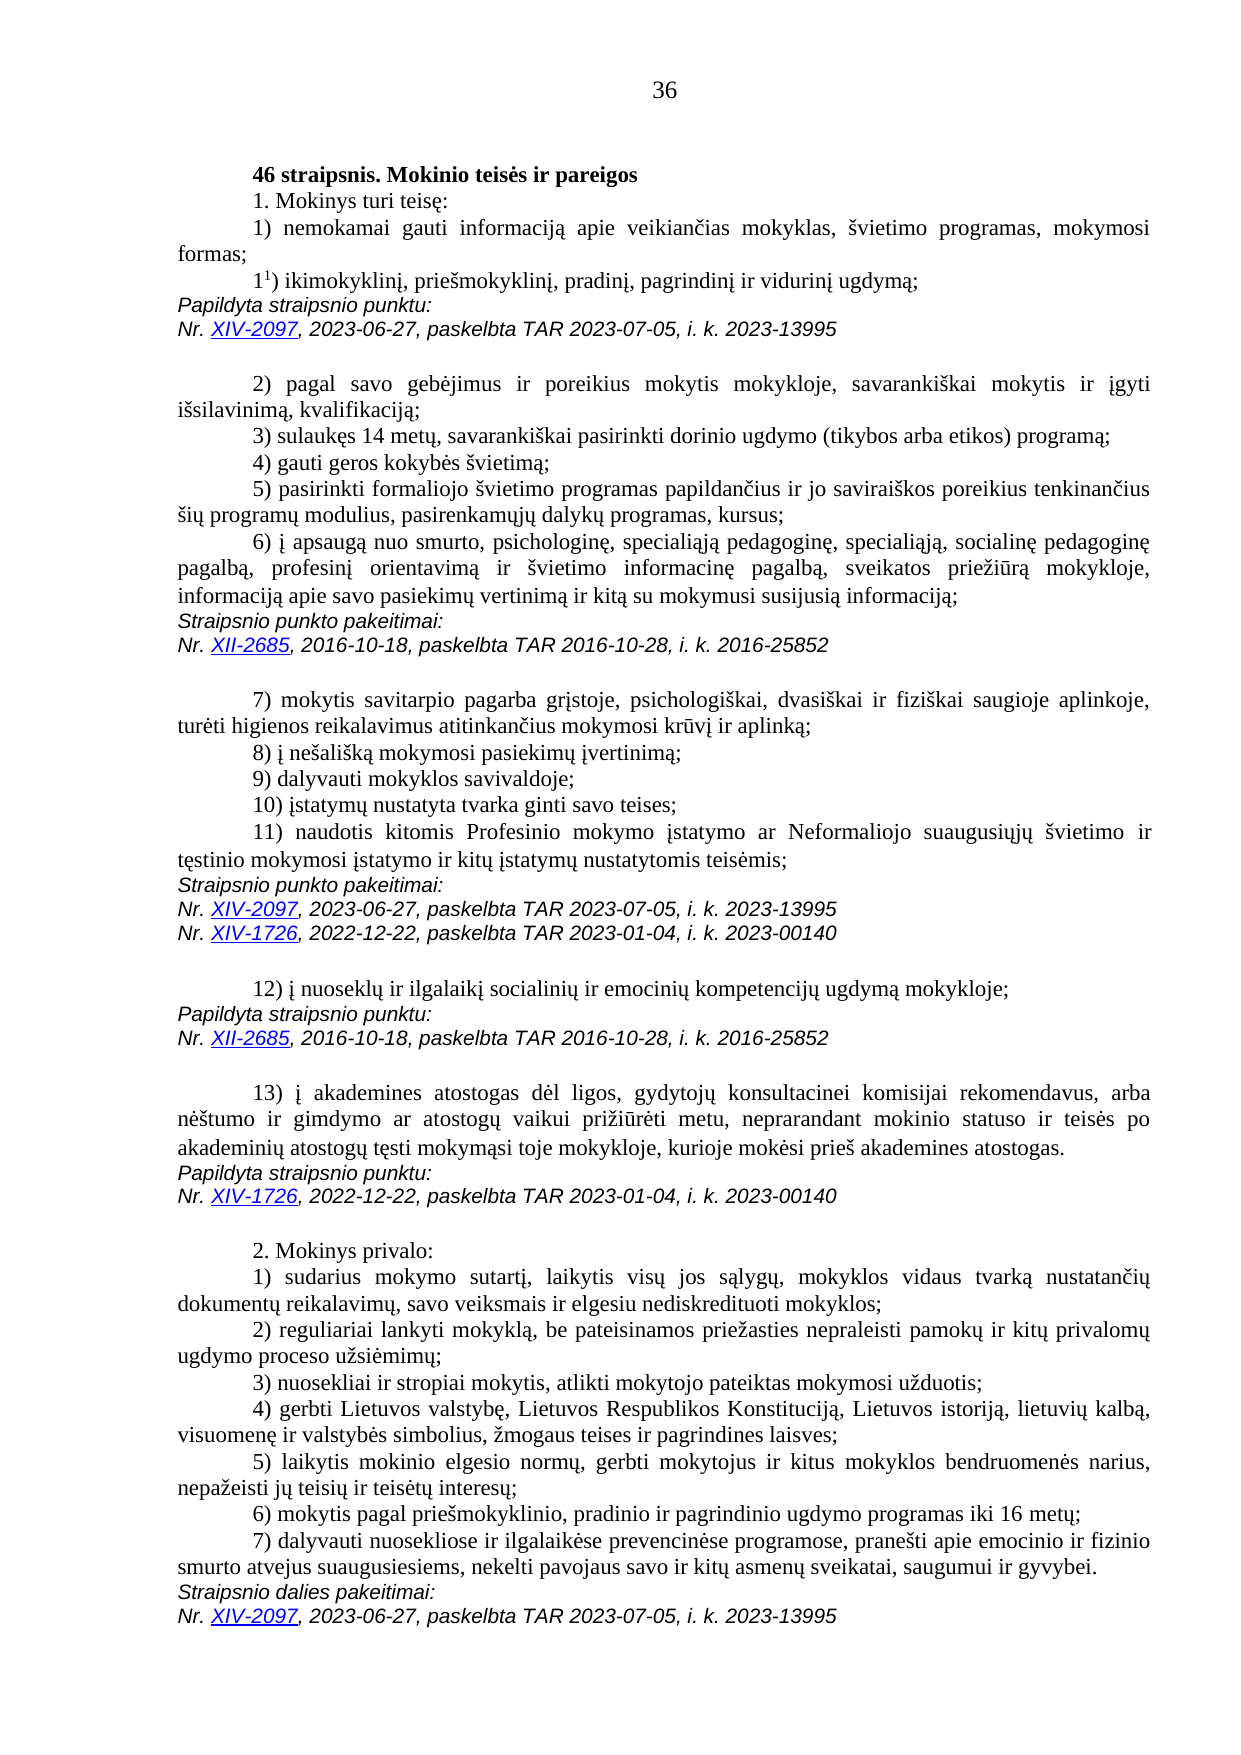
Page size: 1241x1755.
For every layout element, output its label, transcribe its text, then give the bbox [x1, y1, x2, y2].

text Nr. XII-2685, 2016-10-18, paskelbta TAR 2016-10-28, i. k. 2016-25852 [177, 1026, 1152, 1050]
text Straipsnio dalies pakeitimai: [177, 1579, 1152, 1603]
text 4) gauti geros kokybės švietimą; [177, 449, 1152, 475]
text Nr. XIV-1726, 2022-12-22, paskelbta TAR 2023-01-04, i. k. 2023-00140 [177, 1184, 1152, 1208]
text Nr. XIV-2097, 2023-06-27, paskelbta TAR 2023-07-05, i. k. 2023-13995 [177, 897, 1152, 921]
text Nr. XIV-2097, 2023-06-27, paskelbta TAR 2023-07-05, i. k. 2023-13995 [177, 1603, 1152, 1627]
text Papildyta straipsnio punktu: [177, 293, 1152, 317]
text 6) į apsaugą nuo smurto, psichologinę, specialiąją pedagoginę, specialiąją, socialinę pedagoginę pagalbą, profesinį orientavimą ir švietimo informacinę pagalbą, sveikatos priežiūrą mokykloje, informaciją apie savo pasiekimų vertinimą ir kitą su mokymusi susijusią informaciją; [177, 528, 1152, 609]
text 1) sudarius mokymo sutartį, laikytis visų jos sąlygų, mokyklos vidaus tvarką nustatančių dokumentų reikalavimų, savo veiksmais ir elgesiu nediskredituoti mokyklos; [177, 1263, 1152, 1316]
text 4) gerbti Lietuvos valstybę, Lietuvos Respublikos Konstituciją, Lietuvos istoriją, lietuvių kalbą, visuomenę ir valstybės simbolius, žmogaus teises ir pagrindines laisves; [177, 1395, 1152, 1448]
text 11) ikimokyklinį, priešmokyklinį, pradinį, pagrindinį ir vidurinį ugdymą; [177, 267, 1152, 293]
text 3) sulaukęs 14 metų, savarankiškai pasirinkti dorinio ugdymo (tikybos arba etikos) programą; [177, 422, 1152, 449]
text Straipsnio punkto pakeitimai: [177, 873, 1152, 897]
text Nr. XII-2685, 2016-10-18, paskelbta TAR 2016-10-28, i. k. 2016-25852 [177, 633, 1152, 657]
text 12) į nuoseklų ir ilgalaikį socialinių ir emocinių kompetencijų ugdymą mokykloje; [177, 973, 1152, 1002]
text 10) įstatymų nustatyta tvarka ginti savo teises; [177, 791, 1152, 818]
text 11) naudotis kitomis Profesinio mokymo įstatymo ar Neformaliojo suaugusiųjų švietimo ir tęstinio mokymosi įstatymo ir kitų įstatymų nustatytomis teisėmis; [177, 818, 1152, 873]
text 2) reguliariai lankyti mokyklą, be pateisinamos priežasties nepraleisti pamokų ir kitų privalomų ugdymo proceso užsiėmimų; [177, 1316, 1152, 1369]
text 1) nemokamai gauti informaciją apie veikiančias mokyklas, švietimo programas, mokymosi formas; [177, 214, 1152, 267]
text Nr. XIV-1726, 2022-12-22, paskelbta TAR 2023-01-04, i. k. 2023-00140 [177, 921, 1152, 945]
text 1. Mokinys turi teisę: [177, 188, 1152, 214]
text 13) į akademines atostogas dėl ligos, gydytojų konsultacinei komisijai rekomendavus, arba nėštumo ir gimdymo ar atostogų vaikui prižiūrėti metu, neprarandant mokinio statuso ir teisės po akademinių atostogų tęsti mokymąsi toje mokykloje, kurioje mokėsi prieš akademines atostogas. [177, 1079, 1152, 1160]
text 7) dalyvauti nuosekliose ir ilgalaikėse prevencinėse programose, pranešti apie emocinio ir fizinio smurto atvejus suaugusiesiems, nekelti pavojaus savo ir kitų asmenų sveikatai, saugumui ir gyvybei. [177, 1527, 1152, 1579]
text 2) pagal savo gebėjimus ir poreikius mokytis mokykloje, savarankiškai mokytis ir įgyti išsilavinimą, kvalifikaciją; [177, 370, 1152, 422]
text Nr. XIV-2097, 2023-06-27, paskelbta TAR 2023-07-05, i. k. 2023-13995 [177, 317, 1152, 341]
text Papildyta straipsnio punktu: [177, 1160, 1152, 1184]
text 8) į nešališką mokymosi pasiekimų įvertinimą; [177, 739, 1152, 765]
text 5) laikytis mokinio elgesio normų, gerbti mokytojus ir kitus mokyklos bendruomenės narius, nepažeisti jų teisių ir teisėtų interesų; [177, 1448, 1152, 1501]
text 6) mokytis pagal priešmokyklinio, pradinio ir pagrindinio ugdymo programas iki 16 metų; [177, 1501, 1152, 1527]
text Papildyta straipsnio punktu: [177, 1002, 1152, 1026]
text 2. Mokinys privalo: [177, 1237, 1152, 1263]
text 46 straipsnis. Mokinio teisės ir pareigos [177, 161, 1152, 188]
text 7) mokytis savitarpio pagarba grįstoje, psichologiškai, dvasiškai ir fiziškai saugioje aplinkoje, turėti higienos reikalavimus atitinkančius mokymosi krūvį ir aplinką; [177, 686, 1152, 739]
text Straipsnio punkto pakeitimai: [177, 609, 1152, 633]
text 5) pasirinkti formaliojo švietimo programas papildančius ir jo saviraiškos poreikius tenkinančius šių programų modulius, pasirenkamųjų dalykų programas, kursus; [177, 475, 1152, 528]
text 9) dalyvauti mokyklos savivaldoje; [177, 765, 1152, 791]
text 3) nuosekliai ir stropiai mokytis, atlikti mokytojo pateiktas mokymosi užduotis; [177, 1369, 1152, 1395]
